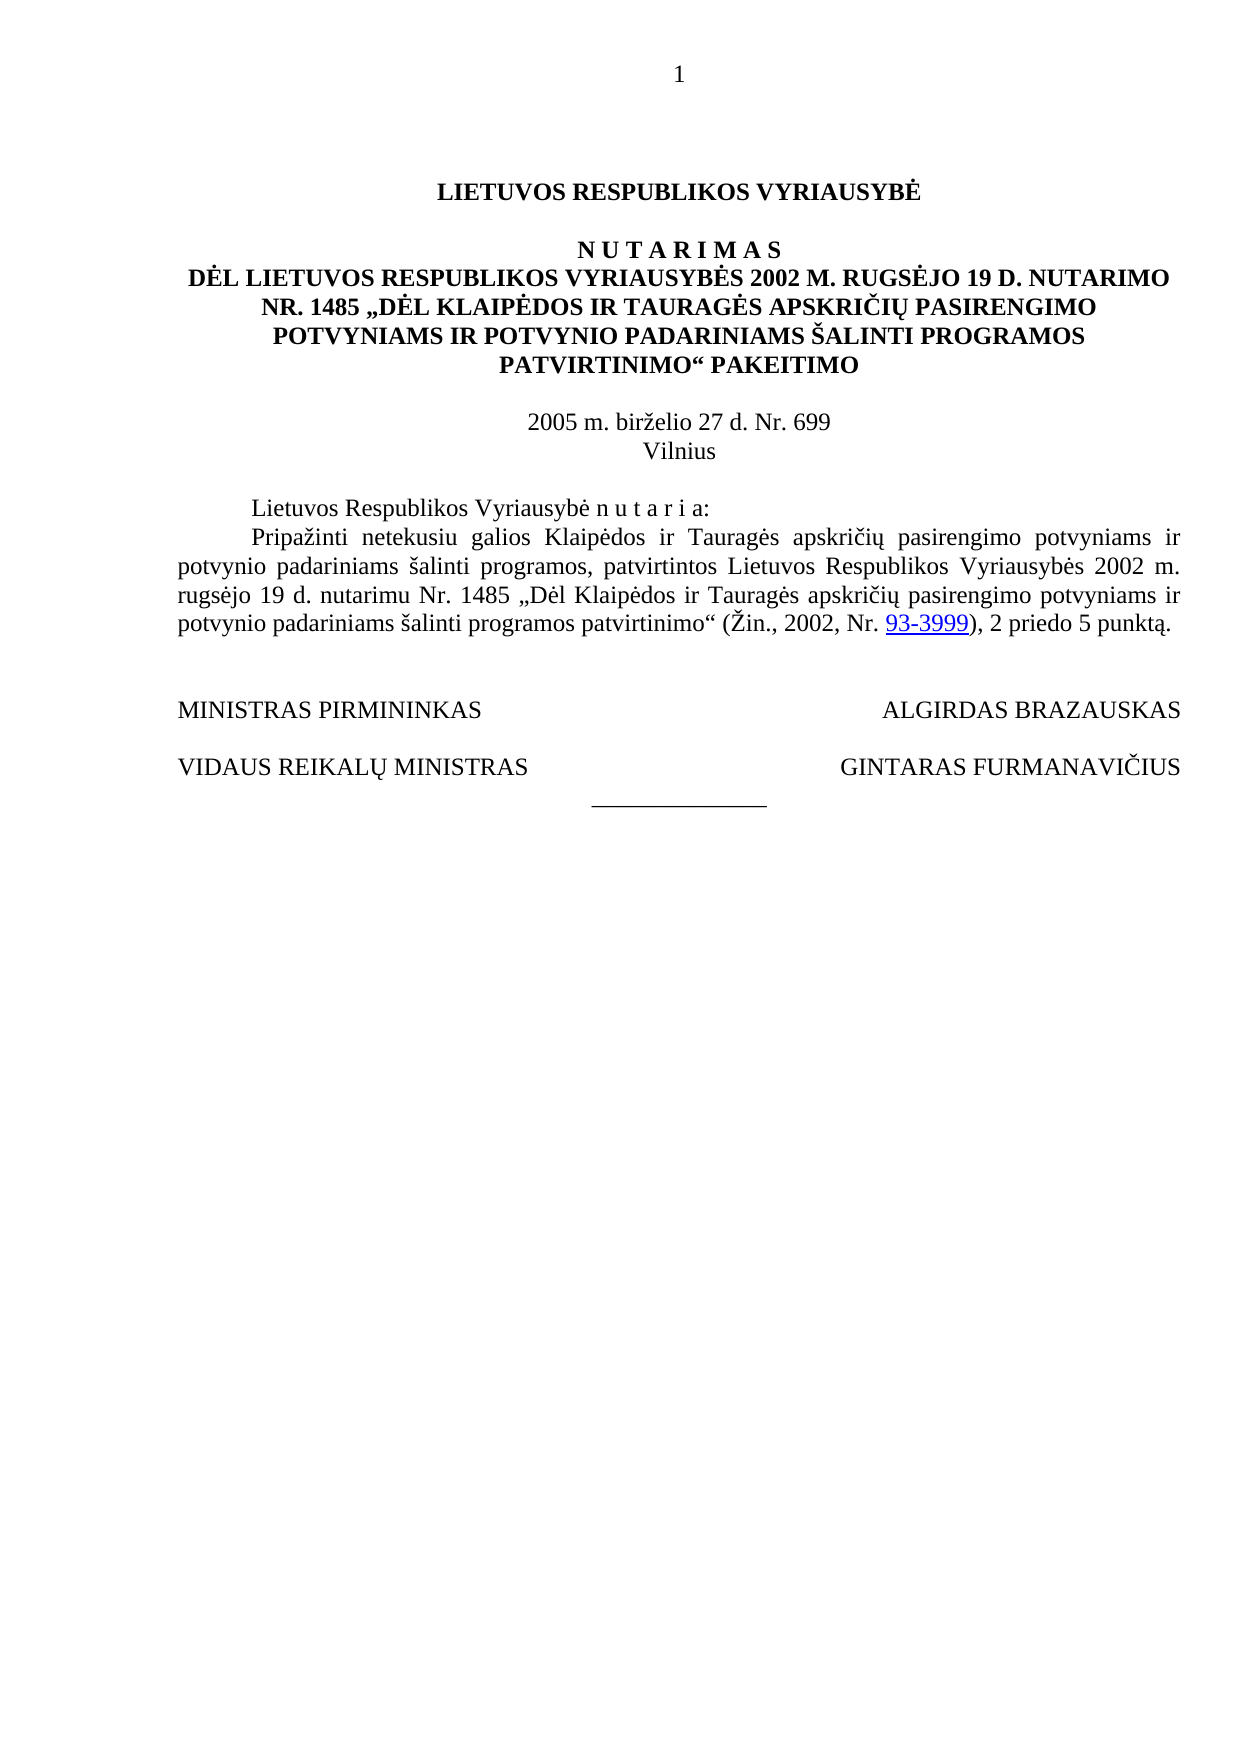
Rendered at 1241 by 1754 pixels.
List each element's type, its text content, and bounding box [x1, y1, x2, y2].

text LIETUVOS RESPUBLIKOS VYRIAUSYBĖ [177, 177, 1181, 206]
text Pripažinti netekusiu galios Klaipėdos ir Tauragės apskričių pasirengimo potvyniams ir potvynio padariniams šalinti programos, patvirtintos Lietuvos Respublikos Vyriausybės 2002 m. rugsėjo 19 d. nutarimu Nr. 1485 „Dėl Klaipėdos ir Tauragės apskričių pasirengimo potvyniams ir potvynio padariniams šalinti programos patvirtinimo“ (Žin., 2002, Nr. 93-3999), 2 priedo 5 punktą. [177, 522, 1181, 637]
text N U T A R I M A S [177, 235, 1181, 263]
text Vilnius [177, 436, 1181, 465]
text Lietuvos Respublikos Vyriausybė nutaria: [177, 493, 1181, 522]
text ______________ [177, 781, 1181, 810]
text VIDAUS REIKALŲ MINISTRAS GINTARAS FURMANAVIČIUS [177, 752, 1181, 781]
text 2005 m. birželio 27 d. Nr. 699 [177, 407, 1181, 436]
text DĖL LIETUVOS RESPUBLIKOS VYRIAUSYBĖS 2002 M. RUGSĖJO 19 D. NUTARIMO NR. 1485 „DĖL KLAIPĖDOS IR TAURAGĖS APSKRIČIŲ PASIRENGIMO POTVYNIAMS IR POTVYNIO PADARINIAMS ŠALINTI PROGRAMOS PATVIRTINIMO“ PAKEITIMO [177, 263, 1181, 378]
text MINISTRAS PIRMININKAS ALGIRDAS BRAZAUSKAS [177, 695, 1181, 723]
